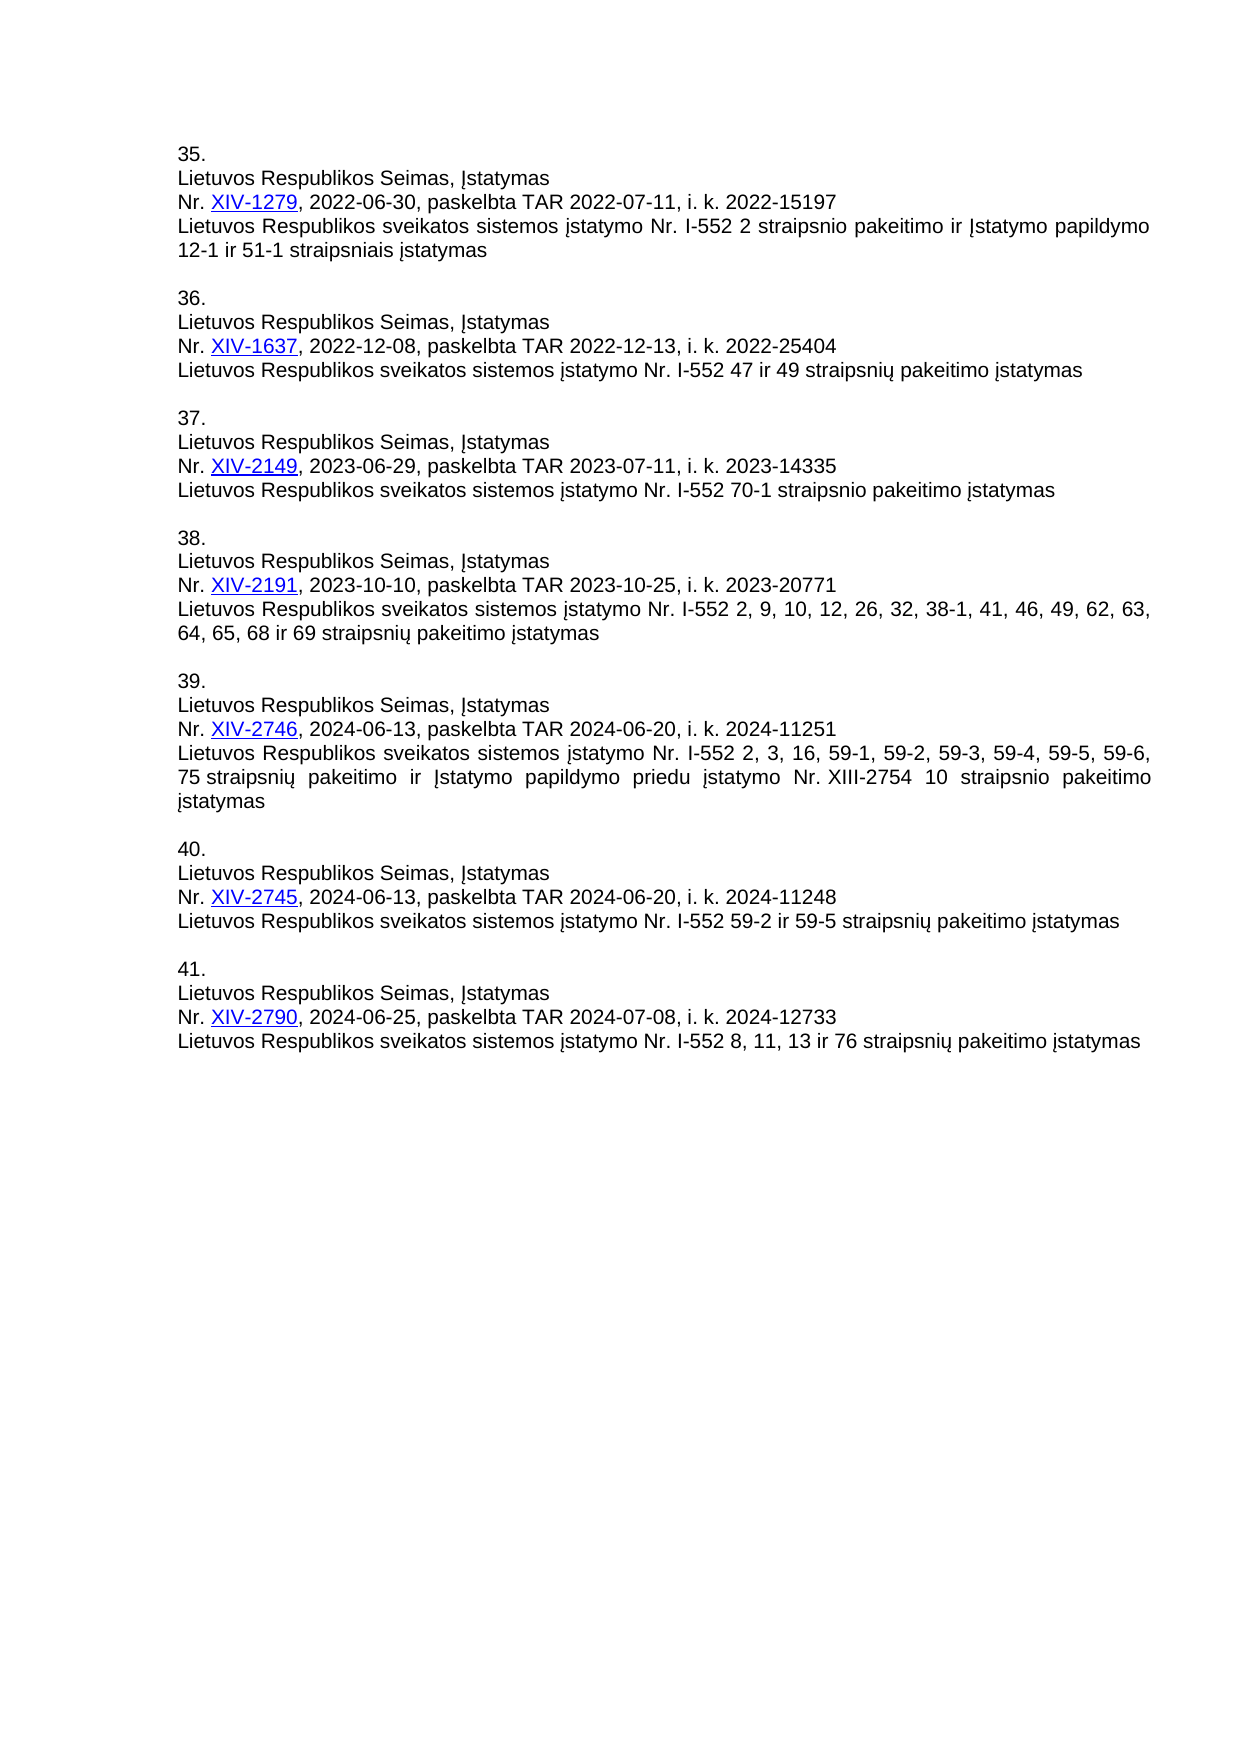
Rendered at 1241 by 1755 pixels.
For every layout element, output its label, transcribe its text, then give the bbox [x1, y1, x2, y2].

text Lietuvos Respublikos Seimas, Įstatymas [177, 981, 1152, 1004]
text Lietuvos Respublikos Seimas, Įstatymas [177, 693, 1152, 717]
text 35. [177, 142, 1152, 166]
text Lietuvos Respublikos sveikatos sistemos įstatymo Nr. I-552 2, 9, 10, 12, 26, 32, 38-1, 41, 46, 49, 62, 63, 64, 65, 68 ir 69 straipsnių pakeitimo įstatymas [177, 597, 1152, 645]
text 40. [177, 837, 1152, 861]
text 39. [177, 669, 1152, 693]
text Lietuvos Respublikos sveikatos sistemos įstatymo Nr. I-552 59-2 ir 59-5 straipsnių pakeitimo įstatymas [177, 909, 1152, 933]
text Lietuvos Respublikos Seimas, Įstatymas [177, 429, 1152, 453]
text Lietuvos Respublikos sveikatos sistemos įstatymo Nr. I-552 47 ir 49 straipsnių pakeitimo įstatymas [177, 358, 1152, 382]
text Lietuvos Respublikos sveikatos sistemos įstatymo Nr. I-552 2, 3, 16, 59-1, 59-2, 59-3, 59-4, 59-5, 59-6, 75 straipsnių pakeitimo ir Įstatymo papildymo priedu įstatymo Nr. XIII-2754 10 straipsnio pakeitimo įstatymas [177, 741, 1152, 813]
text 37. [177, 406, 1152, 429]
text 38. [177, 525, 1152, 549]
text Lietuvos Respublikos Seimas, Įstatymas [177, 861, 1152, 885]
text Nr. XIV-1637, 2022-12-08, paskelbta TAR 2022-12-13, i. k. 2022-25404 [177, 334, 1152, 358]
text Lietuvos Respublikos Seimas, Įstatymas [177, 310, 1152, 334]
text Lietuvos Respublikos sveikatos sistemos įstatymo Nr. I-552 70-1 straipsnio pakeitimo įstatymas [177, 477, 1152, 501]
text Lietuvos Respublikos Seimas, Įstatymas [177, 166, 1152, 190]
text Nr. XIV-2790, 2024-06-25, paskelbta TAR 2024-07-08, i. k. 2024-12733 [177, 1004, 1152, 1028]
text 41. [177, 957, 1152, 981]
text Nr. XIV-2149, 2023-06-29, paskelbta TAR 2023-07-11, i. k. 2023-14335 [177, 453, 1152, 477]
text Nr. XIV-2745, 2024-06-13, paskelbta TAR 2024-06-20, i. k. 2024-11248 [177, 885, 1152, 909]
text Lietuvos Respublikos sveikatos sistemos įstatymo Nr. I-552 8, 11, 13 ir 76 straipsnių pakeitimo įstatymas [177, 1028, 1152, 1052]
text Nr. XIV-1279, 2022-06-30, paskelbta TAR 2022-07-11, i. k. 2022-15197 [177, 190, 1152, 214]
text Nr. XIV-2746, 2024-06-13, paskelbta TAR 2024-06-20, i. k. 2024-11251 [177, 717, 1152, 741]
text Lietuvos Respublikos Seimas, Įstatymas [177, 549, 1152, 573]
text Lietuvos Respublikos sveikatos sistemos įstatymo Nr. I-552 2 straipsnio pakeitimo ir Įstatymo papildymo 12-1 ir 51-1 straipsniais įstatymas [177, 214, 1152, 262]
text 36. [177, 286, 1152, 310]
text Nr. XIV-2191, 2023-10-10, paskelbta TAR 2023-10-25, i. k. 2023-20771 [177, 573, 1152, 597]
